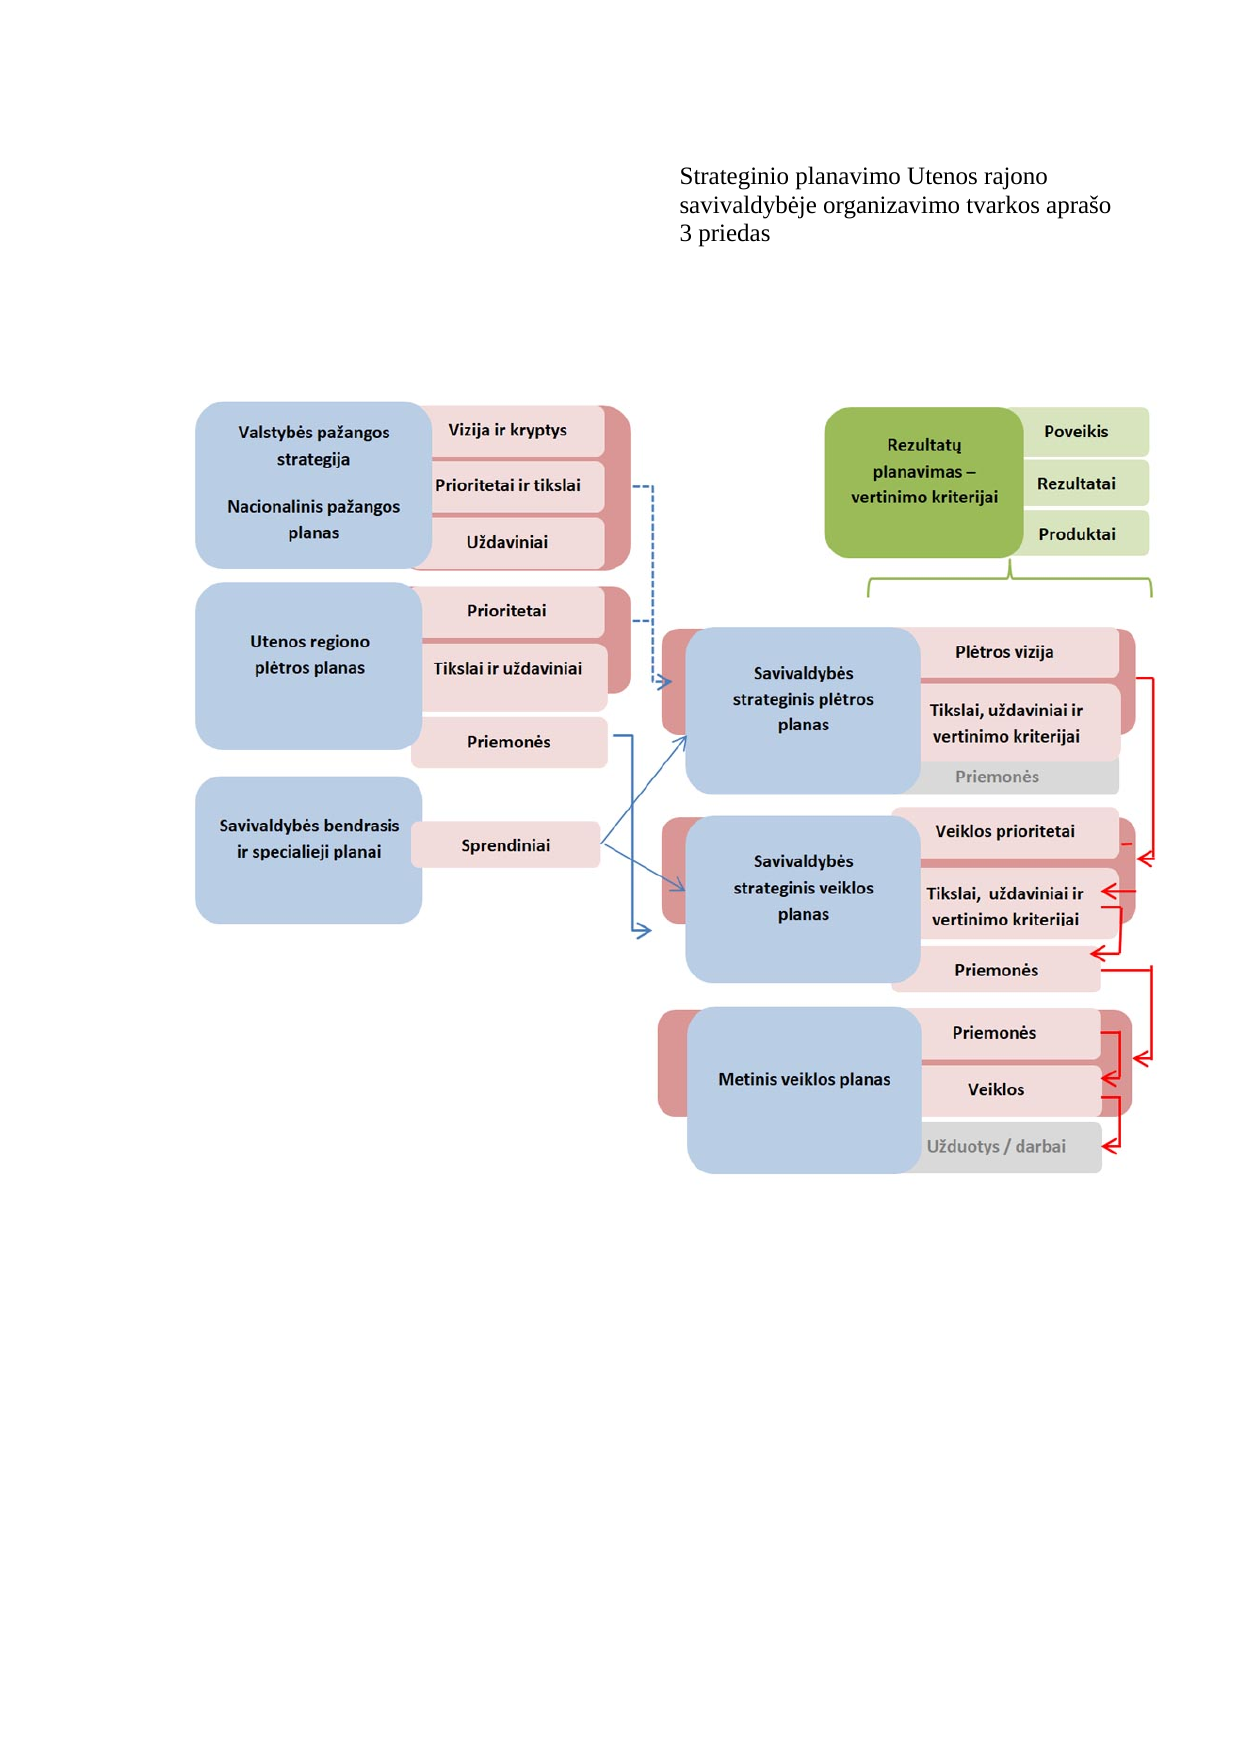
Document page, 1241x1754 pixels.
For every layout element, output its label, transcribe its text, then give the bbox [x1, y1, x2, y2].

text Strateginio planavimo Utenos rajono savivaldybėje organizavimo tvarkos aprašo [679, 161, 1181, 218]
text 3 priedas [679, 218, 1181, 247]
